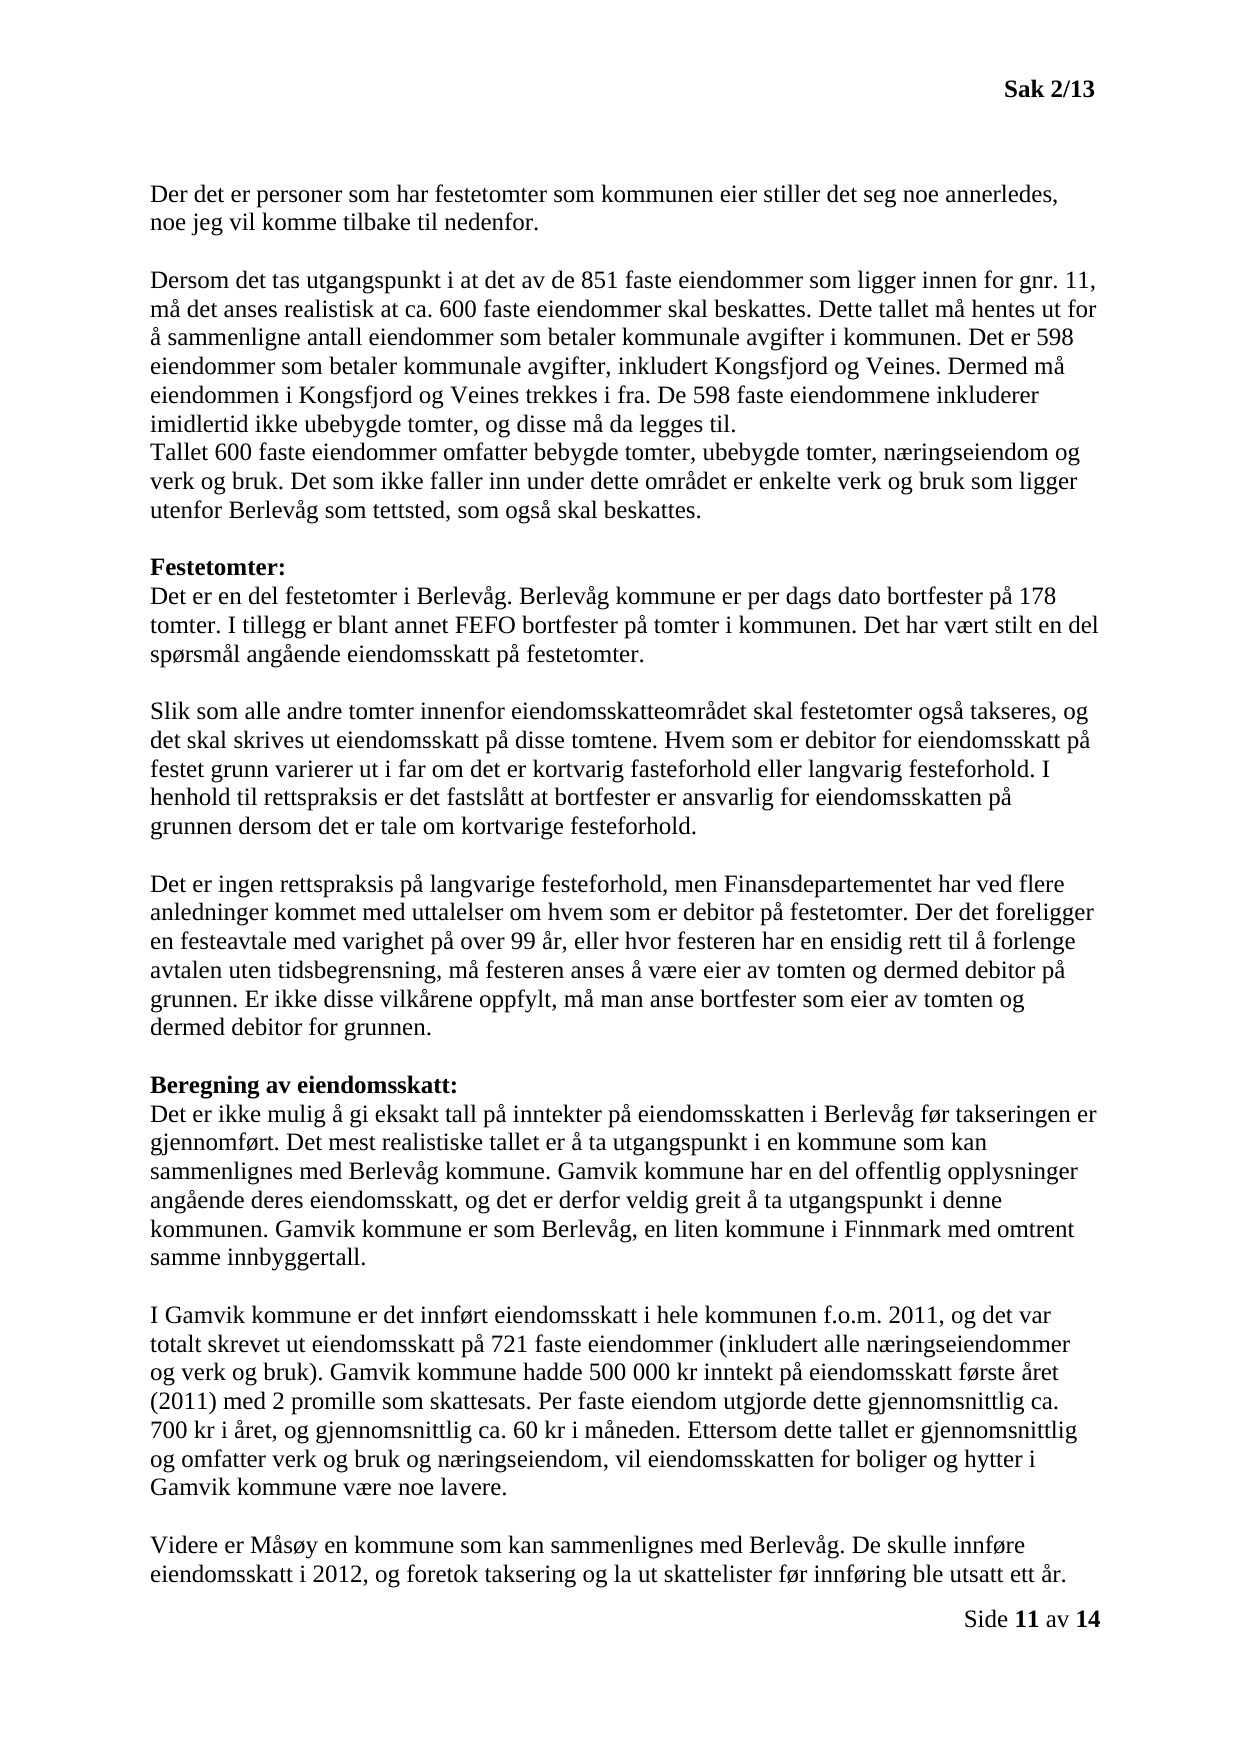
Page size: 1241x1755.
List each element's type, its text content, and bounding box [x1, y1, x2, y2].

text Dersom det tas utgangspunkt i at det av de 851 faste eiendommer som ligger innen for gnr. 11, må det anses realistisk at ca. 600 faste eiendommer skal beskattes. Dette tallet må hentes ut for å sammenligne antall eiendommer som betaler kommunale avgifter i kommunen. Det er 598 eiendommer som betaler kommunale avgifter, inkludert Kongsfjord og Veines. Dermed må eiendommen i Kongsfjord og Veines trekkes i fra. De 598 faste eiendommene inkluderer imidlertid ikke ubebygde tomter, og disse må da legges til. [150, 265, 1100, 437]
text Det er ikke mulig å gi eksakt tall på inntekter på eiendomsskatten i Berlevåg før takseringen er gjennomført. Det mest realistiske tallet er å ta utgangspunkt i en kommune som kan sammenlignes med Berlevåg kommune. Gamvik kommune har en del offentlig opplysninger angående deres eiendomsskatt, og det er derfor veldig greit å ta utgangspunkt i denne kommunen. Gamvik kommune er som Berlevåg, en liten kommune i Finnmark med omtrent samme innbyggertall. [150, 1099, 1100, 1271]
text Festetomter: [150, 552, 1100, 581]
text I Gamvik kommune er det innført eiendomsskatt i hele kommunen f.o.m. 2011, og det var totalt skrevet ut eiendomsskatt på 721 faste eiendommer (inkludert alle næringseiendommer og verk og bruk). Gamvik kommune hadde 500 000 kr inntekt på eiendomsskatt første året (2011) med 2 promille som skattesats. Per faste eiendom utgjorde dette gjennomsnittlig ca. 700 kr i året, og gjennomsnittlig ca. 60 kr i måneden. Ettersom dette tallet er gjennomsnittlig og omfatter verk og bruk og næringseiendom, vil eiendomsskatten for boliger og hytter i Gamvik kommune være noe lavere. [150, 1300, 1100, 1501]
text Videre er Måsøy en kommune som kan sammenlignes med Berlevåg. De skulle innføre eiendomsskatt i 2012, og foretok taksering og la ut skattelister før innføring ble utsatt ett år. [150, 1530, 1100, 1587]
text Det er en del festetomter i Berlevåg. Berlevåg kommune er per dags dato bortfester på 178 tomter. I tillegg er blant annet FEFO bortfester på tomter i kommunen. Det har vært stilt en del spørsmål angående eiendomsskatt på festetomter. [150, 581, 1100, 667]
text Tallet 600 faste eiendommer omfatter bebygde tomter, ubebygde tomter, næringseiendom og verk og bruk. Det som ikke faller inn under dette området er enkelte verk og bruk som ligger utenfor Berlevåg som tettsted, som også skal beskattes. [150, 437, 1100, 524]
text Det er ingen rettspraksis på langvarige festeforhold, men Finansdepartementet har ved flere anledninger kommet med uttalelser om hvem som er debitor på festetomter. Der det foreligger en festeavtale med varighet på over 99 år, eller hvor festeren har en ensidig rett til å forlenge avtalen uten tidsbegrensning, må festeren anses å være eier av tomten og dermed debitor på grunnen. Er ikke disse vilkårene oppfylt, må man anse bortfester som eier av tomten og dermed debitor for grunnen. [150, 869, 1100, 1041]
text Beregning av eiendomsskatt: [150, 1070, 1100, 1099]
text Slik som alle andre tomter innenfor eiendomsskatteområdet skal festetomter også takseres, og det skal skrives ut eiendomsskatt på disse tomtene. Hvem som er debitor for eiendomsskatt på festet grunn varierer ut i far om det er kortvarig fasteforhold eller langvarig festeforhold. I henhold til rettspraksis er det fastslått at bortfester er ansvarlig for eiendomsskatten på grunnen dersom det er tale om kortvarige festeforhold. [150, 696, 1100, 840]
text Der det er personer som har festetomter som kommunen eier stiller det seg noe annerledes, noe jeg vil komme tilbake til nedenfor. [150, 179, 1100, 236]
